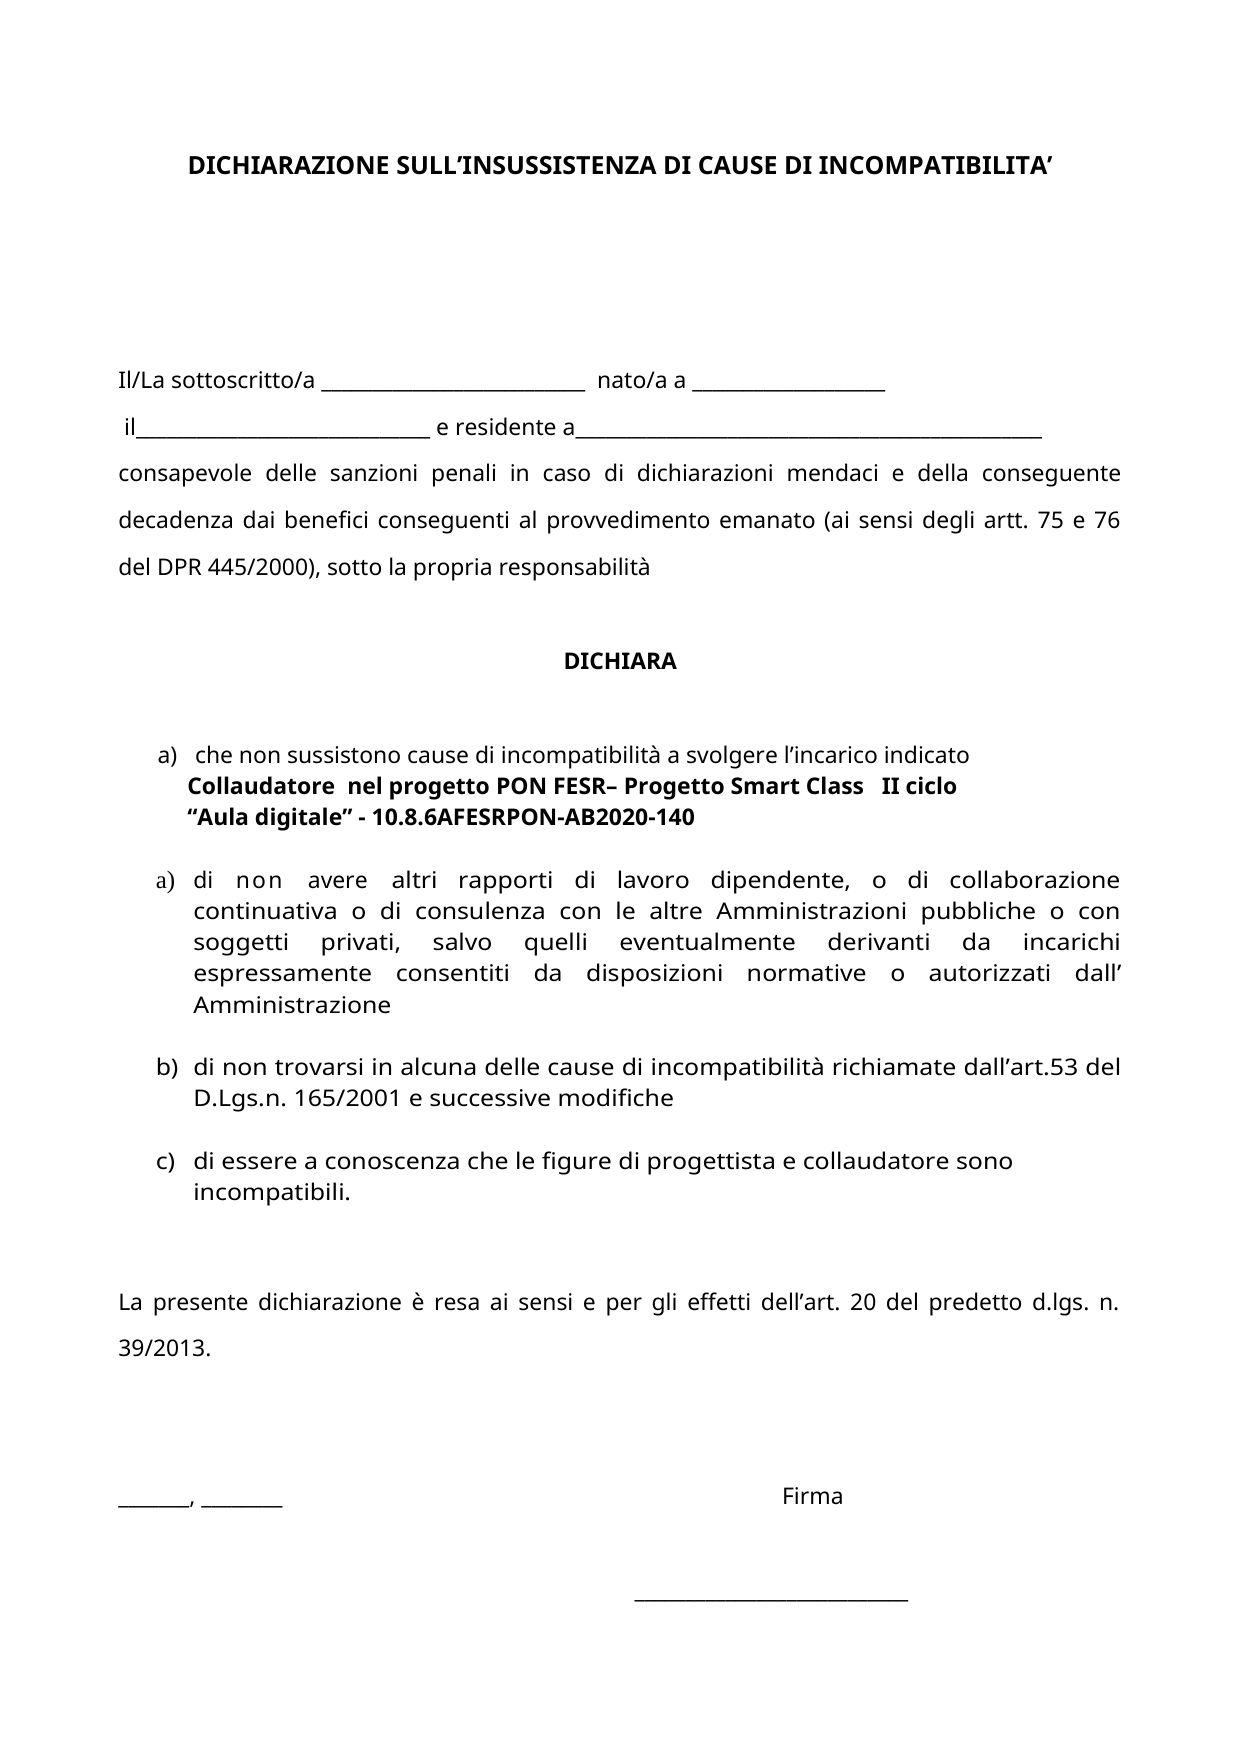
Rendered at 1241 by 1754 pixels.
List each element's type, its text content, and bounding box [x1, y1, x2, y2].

text Il/La sottoscritto/a __________________________ nato/a a ___________________ [118, 363, 1122, 395]
text “Aula digitale” - 10.8.6AFESRPON-AB2020-140 [157, 801, 1122, 832]
text ___________________________ [118, 1574, 1122, 1605]
list di essere a conoscenza che le figure di progettista e collaudatore sono incompatibili. [156, 1145, 1122, 1207]
list di non avere altri rapporti di lavoro dipendente, o di collaborazione continuativa o di consulenza con le altre Amministrazioni pubbliche o con soggetti privati, salvo quelli eventualmente derivanti da incarichi espressamente consentiti da disposizioni normative o autorizzati dall’ Amministrazione [156, 863, 1122, 1020]
text Collaudatore nel progetto PON FESR– Progetto Smart Class II ciclo [157, 770, 1122, 801]
text DICHIARA [118, 645, 1122, 676]
text _______, ________ Firma [118, 1480, 1122, 1511]
text DICHIARAZIONE SULL’INSUSSISTENZA DI CAUSE DI INCOMPATIBILITA’ [118, 148, 1122, 182]
text La presente dichiarazione è resa ai sensi e per gli effetti dell’art. 20 del predetto d.lgs. n. 39/2013. [118, 1285, 1122, 1363]
list che non sussistono cause di incompatibilità a svolgere l’incarico indicato [157, 738, 1122, 770]
list di non trovarsi in alcuna delle cause di incompatibilità richiamate dall’art.53 del D.Lgs.n. 165/2001 e successive modifiche [156, 1051, 1122, 1113]
text consapevole delle sanzioni penali in caso di dichiarazioni mendaci e della conseguente decadenza dai benefici conseguenti al provvedimento emanato (ai sensi degli artt. 75 e 76 del DPR 445/2000), sotto la propria responsabilità [118, 457, 1122, 582]
text il_____________________________ e residente a______________________________________________ [118, 410, 1122, 442]
